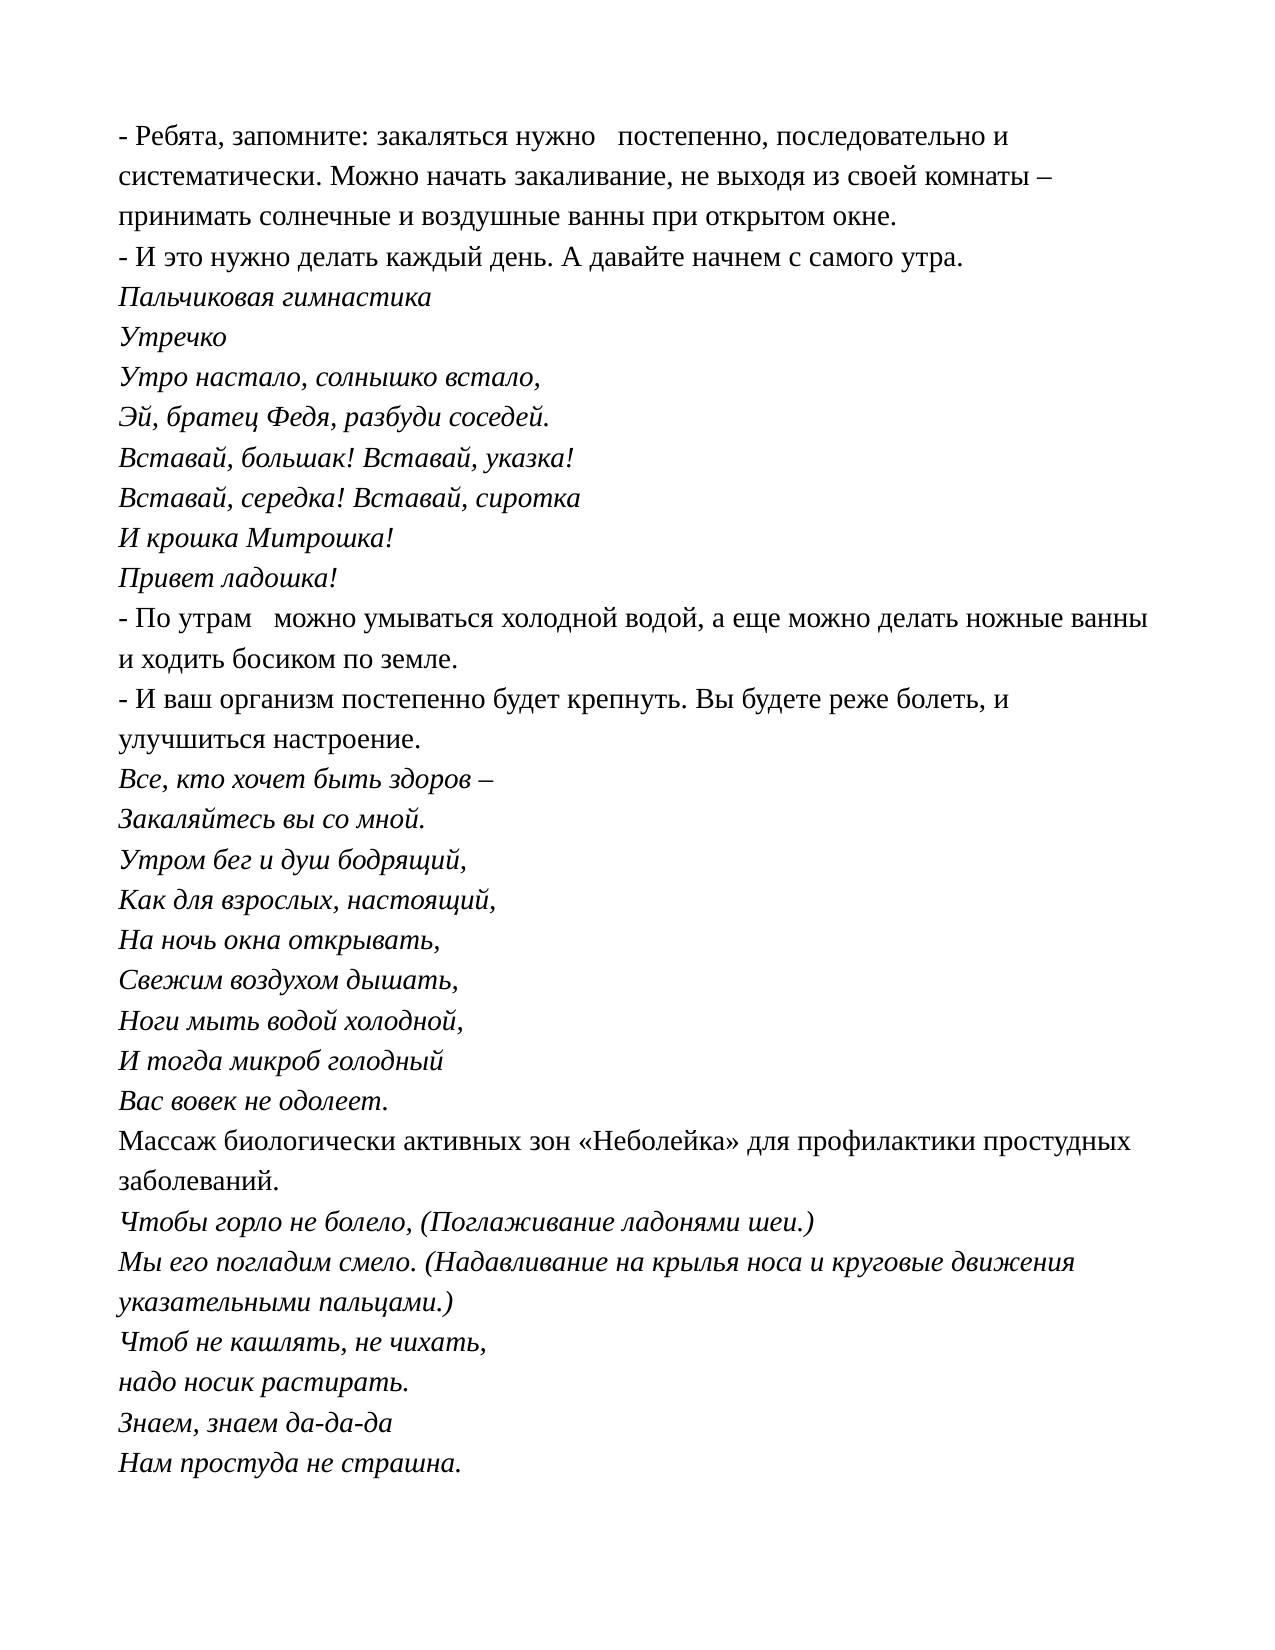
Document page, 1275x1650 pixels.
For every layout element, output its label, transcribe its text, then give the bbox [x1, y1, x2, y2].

text Вставай, большак! Вставай, указка! [118, 440, 1157, 473]
text Чтобы горло не болело, (Поглаживание ладонями шеи.) [118, 1204, 1157, 1237]
text - И ваш организм постепенно будет крепнуть. Вы будете реже болеть, и улучшиться настроение. [118, 681, 1157, 755]
text - И это нужно делать каждый день. А давайте начнем с самого утра. [118, 239, 1157, 272]
text Утречко [118, 319, 1157, 353]
text И тогда микроб голодный [118, 1043, 1157, 1076]
text Утром бег и душ бодрящий, [118, 842, 1157, 875]
text надо носик растирать. [118, 1364, 1157, 1398]
text Закаляйтесь вы со мной. [118, 802, 1157, 835]
text - По утрам можно умываться холодной водой, а еще можно делать ножные ванны и ходить босиком по земле. [118, 601, 1157, 674]
text Нам простуда не страшна. [118, 1445, 1157, 1478]
text Все, кто хочет быть здоров – [118, 761, 1157, 795]
text - Ребята, запомните: закаляться нужно постепенно, последовательно и систематически. Можно начать закаливание, не выходя из своей комнаты – принимать солнечные и воздушные ванны при открытом окне. [118, 118, 1157, 232]
text Эй, братец Федя, разбуди соседей. [118, 399, 1157, 433]
text Вставай, середка! Вставай, сиротка [118, 480, 1157, 513]
text Утро настало, солнышко встало, [118, 359, 1157, 393]
text Знаем, знаем да-да-да [118, 1405, 1157, 1438]
text Свежим воздухом дышать, [118, 962, 1157, 996]
text Как для взрослых, настоящий, [118, 882, 1157, 916]
text Чтоб не кашлять, не чихать, [118, 1324, 1157, 1358]
text Вас вовек не одолеет. [118, 1083, 1157, 1117]
text Привет ладошка! [118, 560, 1157, 594]
text Пальчиковая гимнастика [118, 279, 1157, 312]
text Массаж биологически активных зон «Неболейка» для профилактики простудных заболеваний. [118, 1123, 1157, 1197]
text На ночь окна открывать, [118, 922, 1157, 956]
text Мы его погладим смело. (Надавливание на крылья носа и круговые движения указательными пальцами.) [118, 1244, 1157, 1318]
text Ноги мыть водой холодной, [118, 1003, 1157, 1036]
text И крошка Митрошка! [118, 520, 1157, 554]
